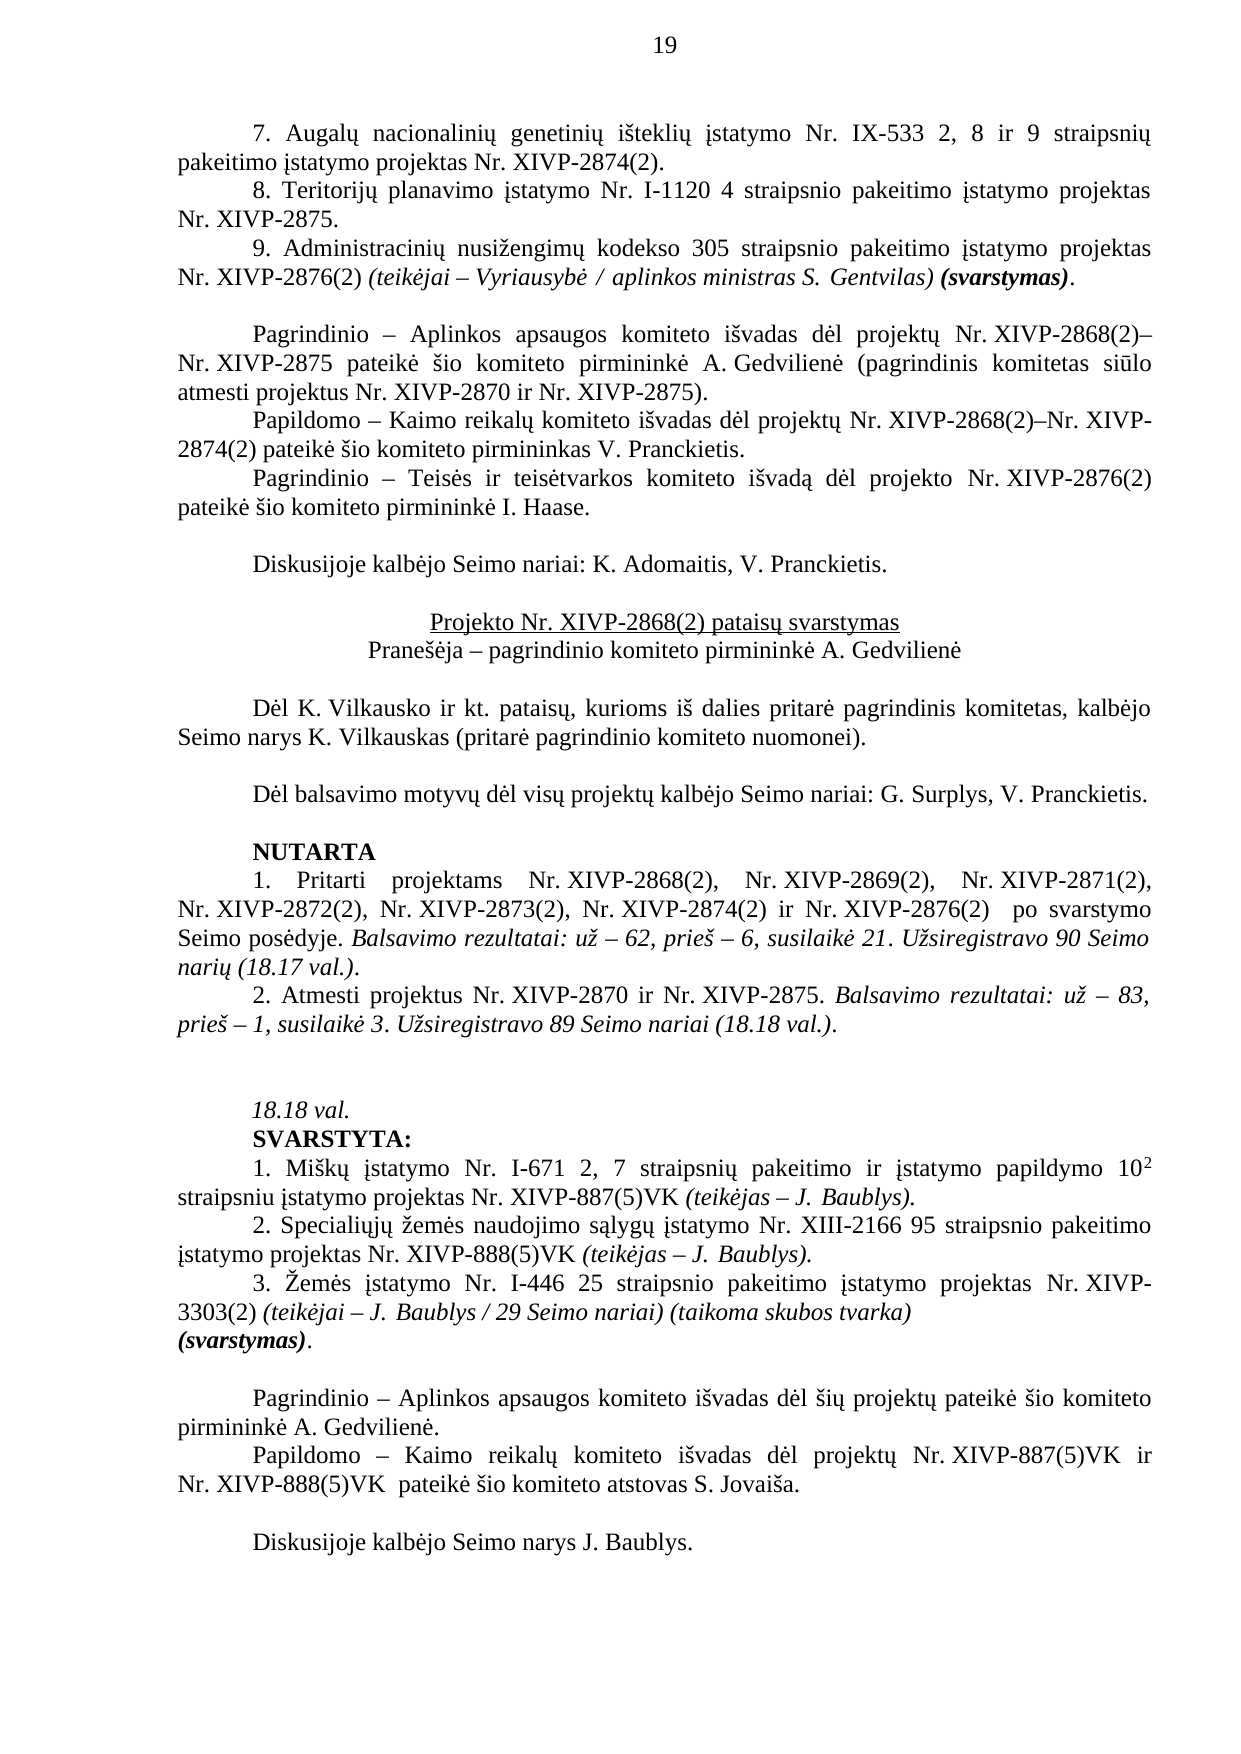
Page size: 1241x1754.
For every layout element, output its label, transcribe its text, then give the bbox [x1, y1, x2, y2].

text Pagrindinio – Teisės ir teisėtvarkos komiteto išvadą dėl projekto Nr. XIVP-2876(2) pateikė šio komiteto pirmininkė I. Haase. [177, 463, 1152, 521]
subtitle Projekto Nr. XIVP-2868(2) pataisų svarstymas [177, 607, 1152, 636]
text 1. Miškų įstatymo Nr. I-671 2, 7 straipsnių pakeitimo ir įstatymo papildymo 102 straipsniu įstatymo projektas Nr. XIVP-887(5)VK (teikėjas – J. Baublys). [177, 1153, 1152, 1211]
text 8. Teritorijų planavimo įstatymo Nr. I-1120 4 straipsnio pakeitimo įstatymo projektas Nr. XIVP-2875. [177, 176, 1152, 233]
text Dėl balsavimo motyvų dėl visų projektų kalbėjo Seimo nariai: G. Surplys, V. Pranckietis. [177, 779, 1152, 808]
text (svarstymas). [177, 1326, 1152, 1354]
text 2. Atmesti projektus Nr. XIVP-2870 ir Nr. XIVP-2875. Balsavimo rezultatai: už – 83, prieš – 1, susilaikė 3. Užsiregistravo 89 Seimo nariai (18.18 val.). [177, 981, 1152, 1038]
text Papildomo – Kaimo reikalų komiteto išvadas dėl projektų Nr. XIVP-887(5)VK ir Nr. XIVP-888(5)VK pateikė šio komiteto atstovas S. Jovaiša. [177, 1441, 1152, 1498]
text 1. Pritarti projektams Nr. XIVP-2868(2), Nr. XIVP-2869(2), Nr. XIVP-2871(2), Nr. XIVP-2872(2), Nr. XIVP-2873(2), Nr. XIVP-2874(2) ir Nr. XIVP-2876(2) po svarstymo Seimo posėdyje. Balsavimo rezultatai: už – 62, prieš – 6, susilaikė 21. Užsiregistravo 90 Seimo narių (18.17 val.). [177, 866, 1152, 981]
text 18.18 val. [177, 1096, 1152, 1124]
text 2. Specialiųjų žemės naudojimo sąlygų įstatymo Nr. XIII-2166 95 straipsnio pakeitimo įstatymo projektas Nr. XIVP-888(5)VK (teikėjas – J. Baublys). [177, 1211, 1152, 1268]
text 9. Administracinių nusižengimų kodekso 305 straipsnio pakeitimo įstatymo projektas Nr. XIVP-2876(2) (teikėjai – Vyriausybė / aplinkos ministras S. Gentvilas) (svarstymas). [177, 233, 1152, 291]
text Dėl K. Vilkausko ir kt. pataisų, kurioms iš dalies pritarė pagrindinis komitetas, kalbėjo Seimo narys K. Vilkauskas (pritarė pagrindinio komiteto nuomonei). [177, 693, 1152, 751]
text Pranešėja – pagrindinio komiteto pirmininkė A. Gedvilienė [177, 636, 1152, 664]
text Pagrindinio – Aplinkos apsaugos komiteto išvadas dėl šių projektų pateikė šio komiteto pirmininkė A. Gedvilienė. [177, 1383, 1152, 1441]
text Pagrindinio – Aplinkos apsaugos komiteto išvadas dėl projektų Nr. XIVP-2868(2)–Nr. XIVP-2875 pateikė šio komiteto pirmininkė A. Gedvilienė (pagrindinis komitetas siūlo atmesti projektus Nr. XIVP-2870 ir Nr. XIVP-2875). [177, 319, 1152, 406]
text Diskusijoje kalbėjo Seimo narys J. Baublys. [177, 1527, 1152, 1556]
text Papildomo – Kaimo reikalų komiteto išvadas dėl projektų Nr. XIVP-2868(2)–Nr. XIVP-2874(2) pateikė šio komiteto pirmininkas V. Pranckietis. [177, 406, 1152, 463]
text 3. Žemės įstatymo Nr. I-446 25 straipsnio pakeitimo įstatymo projektas Nr. XIVP-3303(2) (teikėjai – J. Baublys / 29 Seimo nariai) (taikoma skubos tvarka) [177, 1268, 1152, 1326]
text SVARSTYTA: [177, 1124, 1152, 1153]
text NUTARTA [177, 837, 1152, 866]
text 7. Augalų nacionalinių genetinių išteklių įstatymo Nr. IX-533 2, 8 ir 9 straipsnių pakeitimo įstatymo projektas Nr. XIVP-2874(2). [177, 118, 1152, 176]
text Diskusijoje kalbėjo Seimo nariai: K. Adomaitis, V. Pranckietis. [177, 549, 1152, 578]
